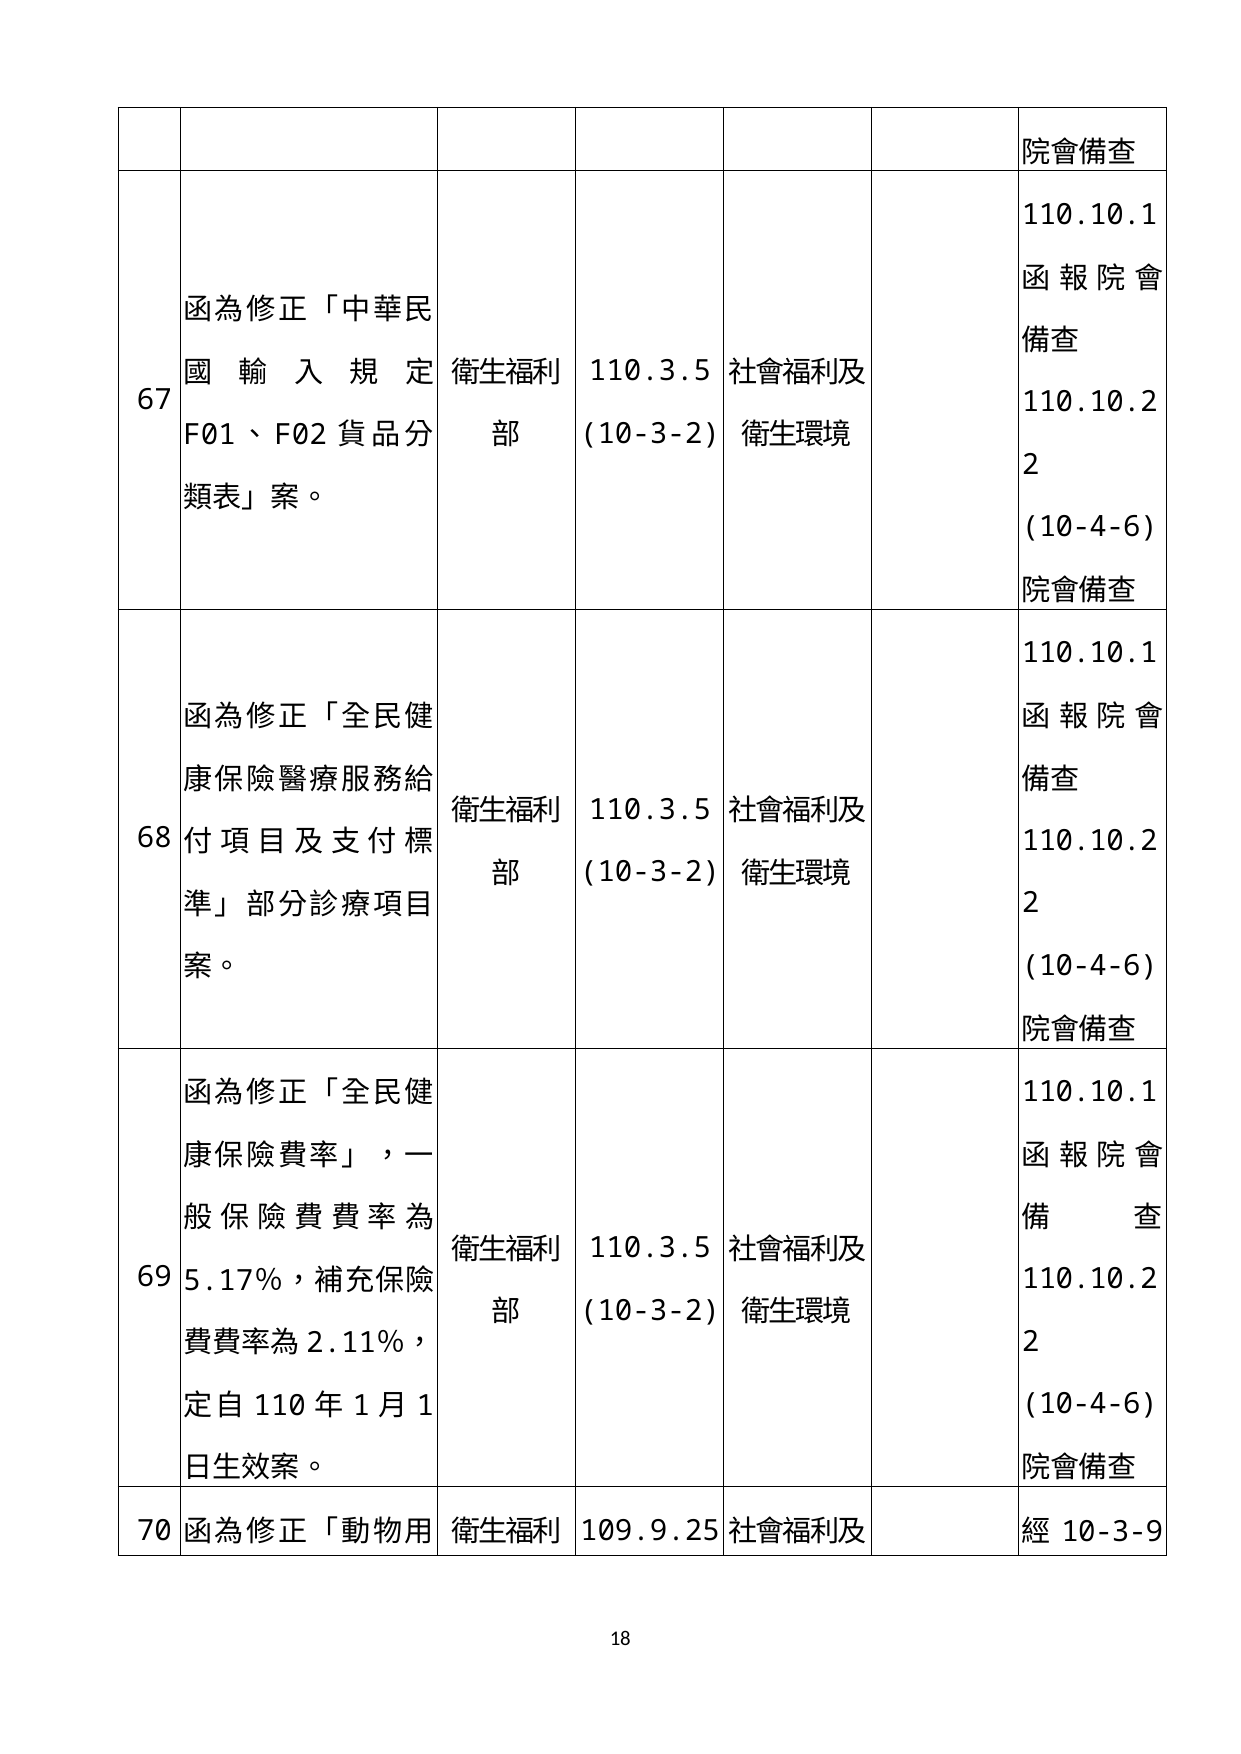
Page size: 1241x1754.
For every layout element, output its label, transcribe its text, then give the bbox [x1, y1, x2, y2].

table_cell 110.3.5 (10-3-2) [576, 610, 723, 1047]
table_cell [872, 610, 1018, 1047]
table_cell [872, 1487, 1018, 1555]
table_cell [119, 1487, 180, 1555]
table_cell 函為修正「中華民國輸入規定F01、F02貨品分類表」案。 [181, 171, 437, 609]
table_cell 110.10.1函報院會備查 110.10.22 (10-4-6) 院會備查 [1019, 171, 1166, 609]
table_cell [872, 108, 1018, 170]
table_cell 109.9.25 [576, 1487, 723, 1555]
table_cell [119, 171, 180, 609]
table_cell 社會福利及衛生環境 [724, 171, 871, 609]
table_cell 110.3.5 (10-3-2) [576, 171, 723, 609]
table_cell 社會福利及 [724, 1487, 871, 1555]
table_cell [119, 108, 180, 170]
table_cell 衛生福利 [438, 1487, 575, 1555]
table_cell [181, 108, 437, 170]
table_cell 衛生福利部 [438, 171, 575, 609]
table_cell 函為修正「動物用 [181, 1487, 437, 1555]
table_cell [438, 108, 575, 170]
table_cell 社會福利及衛生環境 [724, 1049, 871, 1486]
table_cell 衛生福利部 [438, 610, 575, 1047]
table_cell 函為修正「全民健康保險費率」，一般保險費費率為5.17％，補充保險費費率為2.11％，定自110年1月1日生效案。 [181, 1049, 437, 1486]
table_cell 經10-3-9 [1019, 1487, 1166, 1555]
table_cell 函為修正「全民健康保險醫療服務給付項目及支付標準」部分診療項目案。 [181, 610, 437, 1047]
table_cell [119, 1049, 180, 1486]
table_cell 110.10.1函報院會備查110.10.22 (10-4-6) 院會備查 [1019, 1049, 1166, 1486]
table_cell 衛生福利部 [438, 1049, 575, 1486]
table_cell [576, 108, 723, 170]
table_cell [872, 1049, 1018, 1486]
table_cell 110.3.5 (10-3-2) [576, 1049, 723, 1486]
table_cell [119, 610, 180, 1047]
table_cell [724, 108, 871, 170]
table_cell 院會備查 [1019, 108, 1166, 170]
table_cell [872, 171, 1018, 609]
table_cell 社會福利及衛生環境 [724, 610, 871, 1047]
table_cell 110.10.1函報院會備查 110.10.22 (10-4-6) 院會備查 [1019, 610, 1166, 1047]
